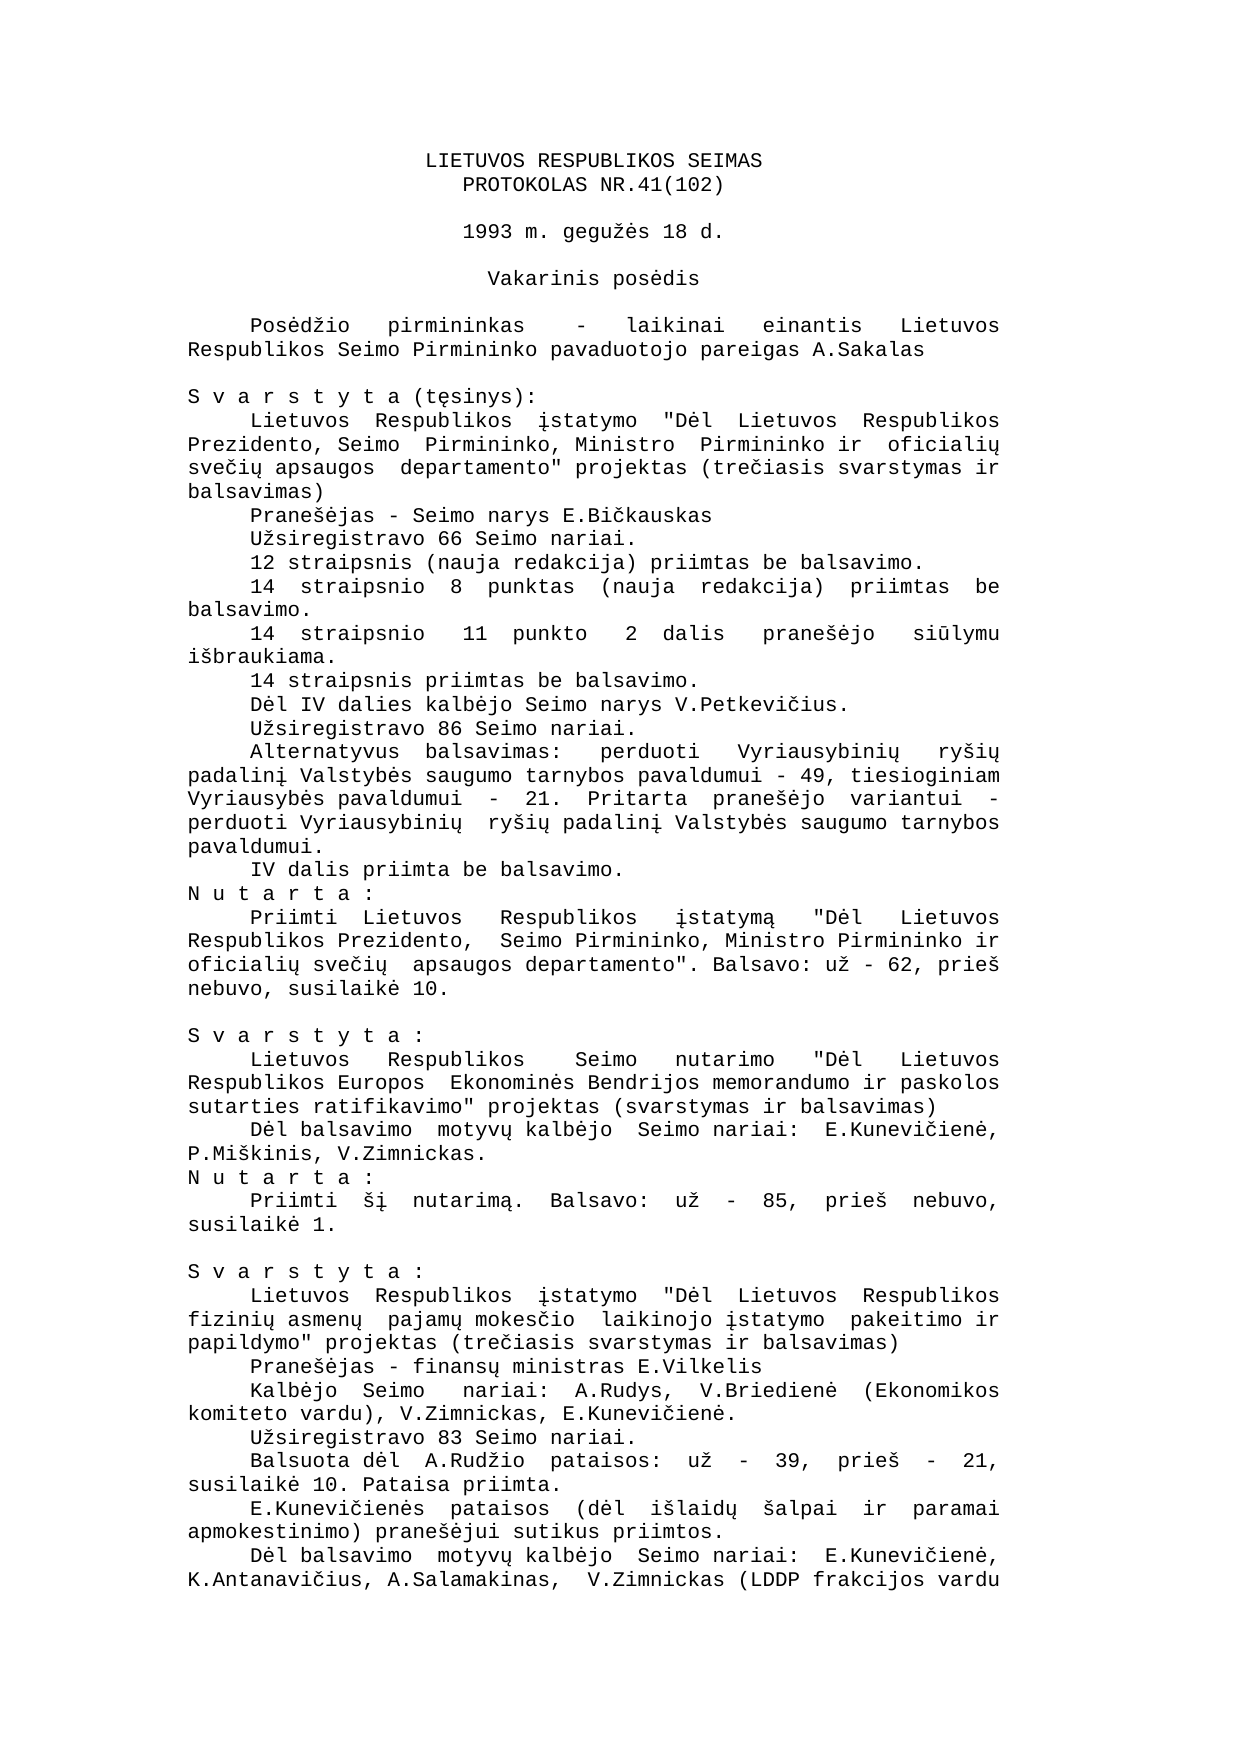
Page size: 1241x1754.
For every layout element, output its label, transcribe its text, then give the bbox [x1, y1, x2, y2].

text P.Miškinis, V.Zimnickas. [187, 1143, 1053, 1167]
text PROTOKOLAS NR.41(102) [187, 174, 1053, 197]
text Respublikos Prezidento, Seimo Pirmininko, Ministro Pirmininko ir [187, 930, 1053, 954]
text Dėl balsavimo motyvų kalbėjo Seimo nariai: E.Kunevičienė, [187, 1119, 1053, 1143]
text išbraukiama. [187, 647, 1053, 670]
text pavaldumui. [187, 836, 1053, 859]
text nebuvo, susilaikė 10. [187, 978, 1053, 1001]
text Balsuota dėl A.Rudžio pataisos: už - 39, prieš - 21, [187, 1451, 1053, 1474]
text Respublikos Seimo Pirmininko pavaduotojo pareigas A.Sakalas [187, 339, 1053, 363]
text S v a r s t y t a (tęsinys): [187, 386, 1053, 410]
text Lietuvos Respublikos įstatymo "Dėl Lietuvos Respublikos [187, 1285, 1053, 1309]
text Užsiregistravo 66 Seimo nariai. [187, 528, 1053, 552]
text sutarties ratifikavimo" projektas (svarstymas ir balsavimas) [187, 1096, 1053, 1119]
text balsavimo. [187, 599, 1053, 623]
text padalinį Valstybės saugumo tarnybos pavaldumui - 49, tiesioginiam [187, 765, 1053, 788]
text S v a r s t y t a : [187, 1261, 1053, 1285]
text svečių apsaugos departamento" projektas (trečiasis svarstymas ir [187, 457, 1053, 481]
text Dėl IV dalies kalbėjo Seimo narys V.Petkevičius. [187, 694, 1053, 717]
text susilaikė 10. Pataisa priimta. [187, 1474, 1053, 1498]
text Priimti Lietuvos Respublikos įstatymą "Dėl Lietuvos [187, 907, 1053, 930]
text apmokestinimo) pranešėjui sutikus priimtos. [187, 1521, 1053, 1545]
text Užsiregistravo 86 Seimo nariai. [187, 717, 1053, 741]
text N u t a r t a : [187, 883, 1053, 907]
text E.Kunevičienės pataisos (dėl išlaidų šalpai ir paramai [187, 1498, 1053, 1521]
text Vakarinis posėdis [187, 268, 1053, 292]
text Lietuvos Respublikos Seimo nutarimo "Dėl Lietuvos [187, 1048, 1053, 1072]
text S v a r s t y t a : [187, 1025, 1053, 1048]
text Priimti šį nutarimą. Balsavo: už - 85, prieš nebuvo, [187, 1190, 1053, 1214]
text K.Antanavičius, A.Salamakinas, V.Zimnickas (LDDP frakcijos vardu [187, 1569, 1053, 1592]
text susilaikė 1. [187, 1214, 1053, 1238]
text N u t a r t a : [187, 1167, 1053, 1190]
text Posėdžio pirmininkas - laikinai einantis Lietuvos [187, 316, 1053, 339]
text IV dalis priimta be balsavimo. [187, 859, 1053, 883]
text Lietuvos Respublikos įstatymo "Dėl Lietuvos Respublikos [187, 410, 1053, 434]
text LIETUVOS RESPUBLIKOS SEIMAS [187, 150, 1053, 174]
text Pranešėjas - finansų ministras E.Vilkelis [187, 1356, 1053, 1379]
text 14 straipsnio 11 punkto 2 dalis pranešėjo siūlymu [187, 623, 1053, 647]
text Alternatyvus balsavimas: perduoti Vyriausybinių ryšių [187, 741, 1053, 765]
text 1993 m. gegužės 18 d. [187, 221, 1053, 244]
text Kalbėjo Seimo nariai: A.Rudys, V.Briedienė (Ekonomikos [187, 1379, 1053, 1403]
text perduoti Vyriausybinių ryšių padalinį Valstybės saugumo tarnybos [187, 812, 1053, 836]
text oficialių svečių apsaugos departamento". Balsavo: už - 62, prieš [187, 954, 1053, 978]
text papildymo" projektas (trečiasis svarstymas ir balsavimas) [187, 1332, 1053, 1356]
text Prezidento, Seimo Pirmininko, Ministro Pirmininko ir oficialių [187, 434, 1053, 457]
text 12 straipsnis (nauja redakcija) priimtas be balsavimo. [187, 552, 1053, 576]
text Dėl balsavimo motyvų kalbėjo Seimo nariai: E.Kunevičienė, [187, 1545, 1053, 1569]
text Respublikos Europos Ekonominės Bendrijos memorandumo ir paskolos [187, 1072, 1053, 1096]
text Vyriausybės pavaldumui - 21. Pritarta pranešėjo variantui - [187, 788, 1053, 812]
text fizinių asmenų pajamų mokesčio laikinojo įstatymo pakeitimo ir [187, 1309, 1053, 1332]
text Užsiregistravo 83 Seimo nariai. [187, 1427, 1053, 1451]
text 14 straipsnio 8 punktas (nauja redakcija) priimtas be [187, 576, 1053, 599]
text Pranešėjas - Seimo narys E.Bičkauskas [187, 505, 1053, 528]
text 14 straipsnis priimtas be balsavimo. [187, 670, 1053, 694]
text komiteto vardu), V.Zimnickas, E.Kunevičienė. [187, 1403, 1053, 1427]
text balsavimas) [187, 481, 1053, 505]
